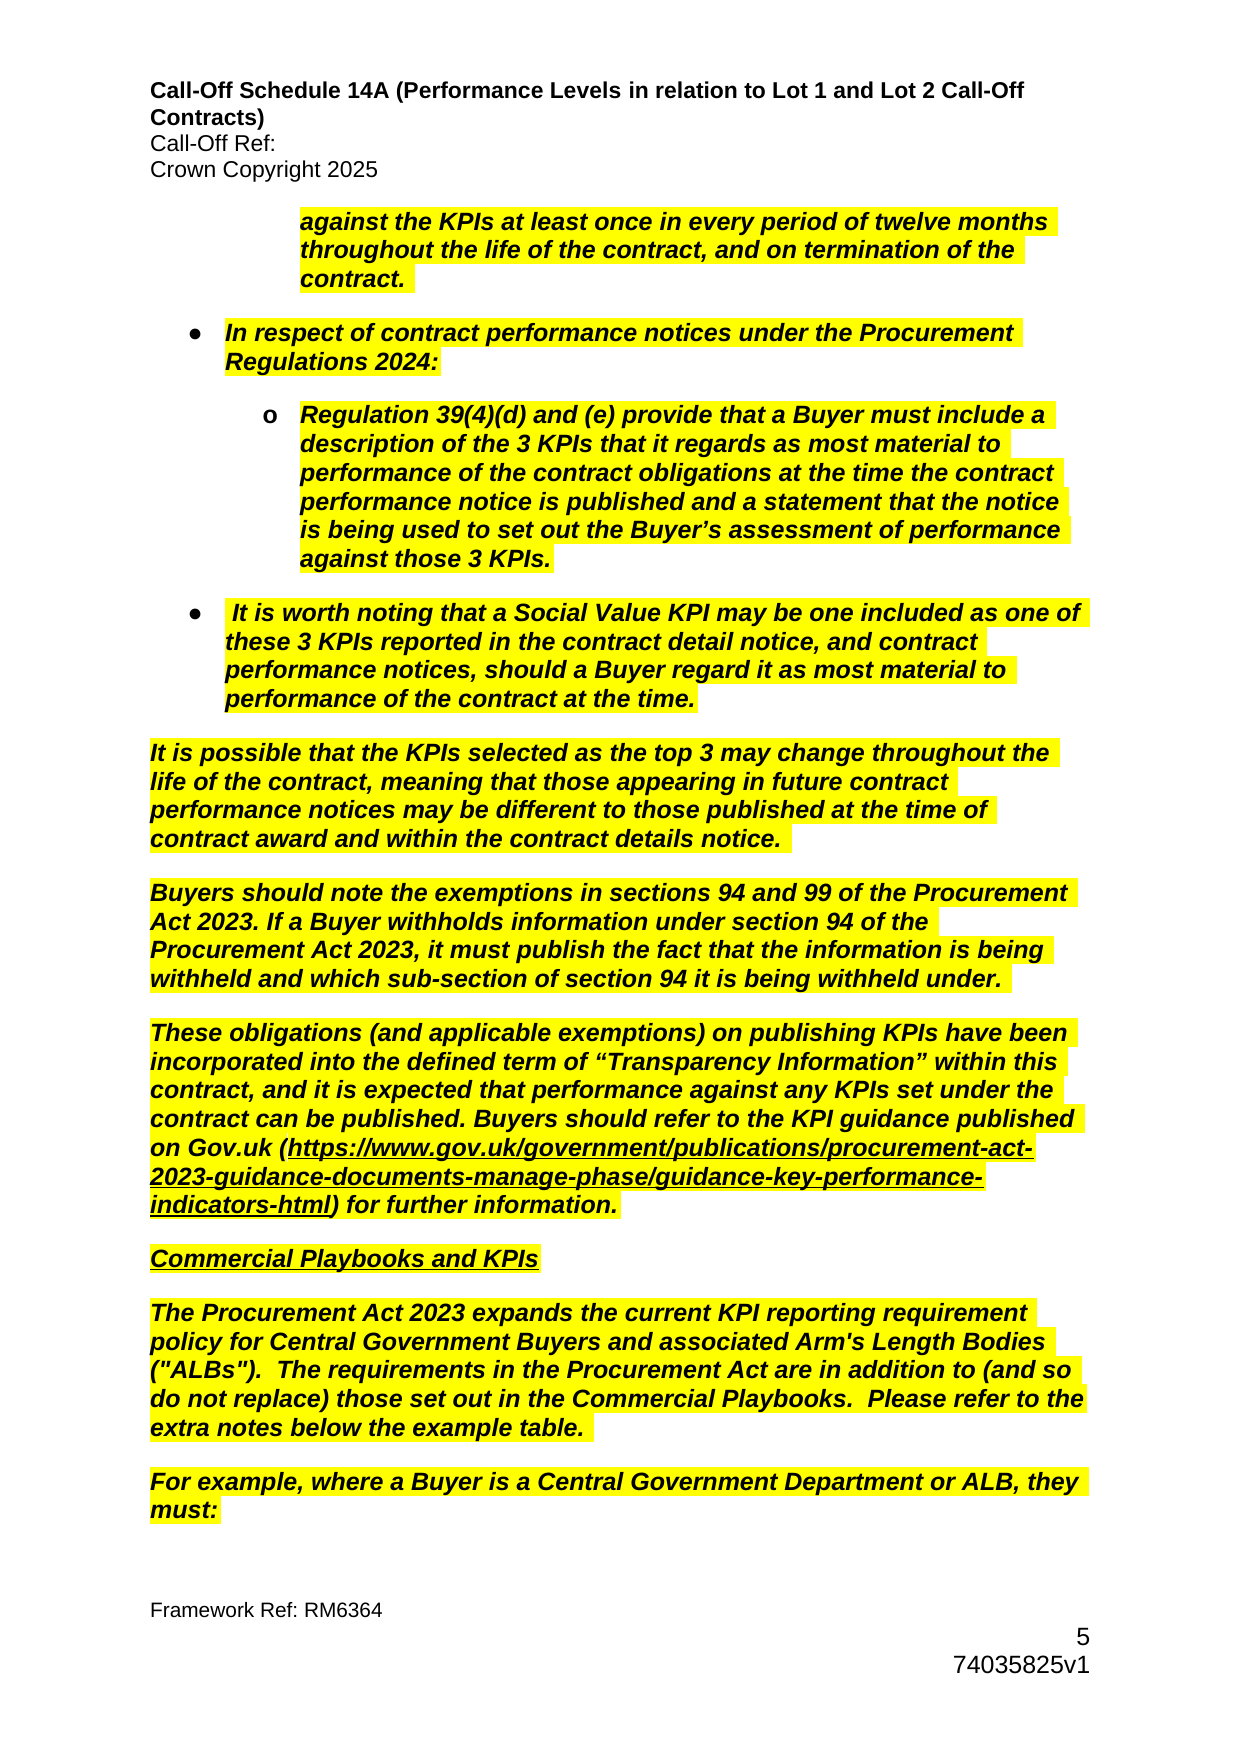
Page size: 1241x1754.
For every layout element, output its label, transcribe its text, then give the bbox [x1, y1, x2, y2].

text These obligations (and applicable exemptions) on publishing KPIs have been incorporated into the defined term of “Transparency Information” within this contract, and it is expected that performance against any KPIs set under the contract can be published. Buyers should refer to the KPI guidance published on Gov.uk (https://www.gov.uk/government/publications/procurement-act-2023-guidance-documents-manage-phase/guidance-key-performance-indicators-html) for further information. [150, 1018, 1090, 1219]
text The Procurement Act 2023 expands the current KPI reporting requirement policy for Central Government Buyers and associated Arm's Length Bodies ("ALBs"). The requirements in the Procurement Act are in addition to (and so do not replace) those set out in the Commercial Playbooks. Please refer to the extra notes below the example table. [150, 1298, 1090, 1442]
list In respect of contract performance notices under the Procurement Regulations 2024: [187, 318, 1090, 376]
text Buyers should note the exemptions in sections 94 and 99 of the Procurement Act 2023. If a Buyer withholds information under section 94 of the Procurement Act 2023, it must publish the fact that the information is being withheld and which sub-section of section 94 it is being withheld under. [150, 878, 1090, 993]
text For example, where a Buyer is a Central Government Department or ALB, they must: [150, 1467, 1090, 1524]
text It is possible that the KPIs selected as the top 3 may change throughout the life of the contract, meaning that those appearing in future contract performance notices may be different to those published at the time of contract award and within the contract details notice. [150, 738, 1090, 853]
list against the KPIs at least once in every period of twelve months throughout the life of the contract, and on termination of the contract. [262, 207, 1090, 293]
list It is worth noting that a Social Value KPI may be one included as one of these 3 KPIs reported in the contract detail notice, and contract performance notices, should a Buyer regard it as most material to performance of the contract at the time. [187, 598, 1090, 713]
list Regulation 39(4)(d) and (e) provide that a Buyer must include a description of the 3 KPIs that it regards as most material to performance of the contract obligations at the time the contract performance notice is published and a statement that the notice is being used to set out the Buyer’s assessment of performance against those 3 KPIs. [262, 401, 1090, 573]
text Commercial Playbooks and KPIs [150, 1244, 1090, 1273]
